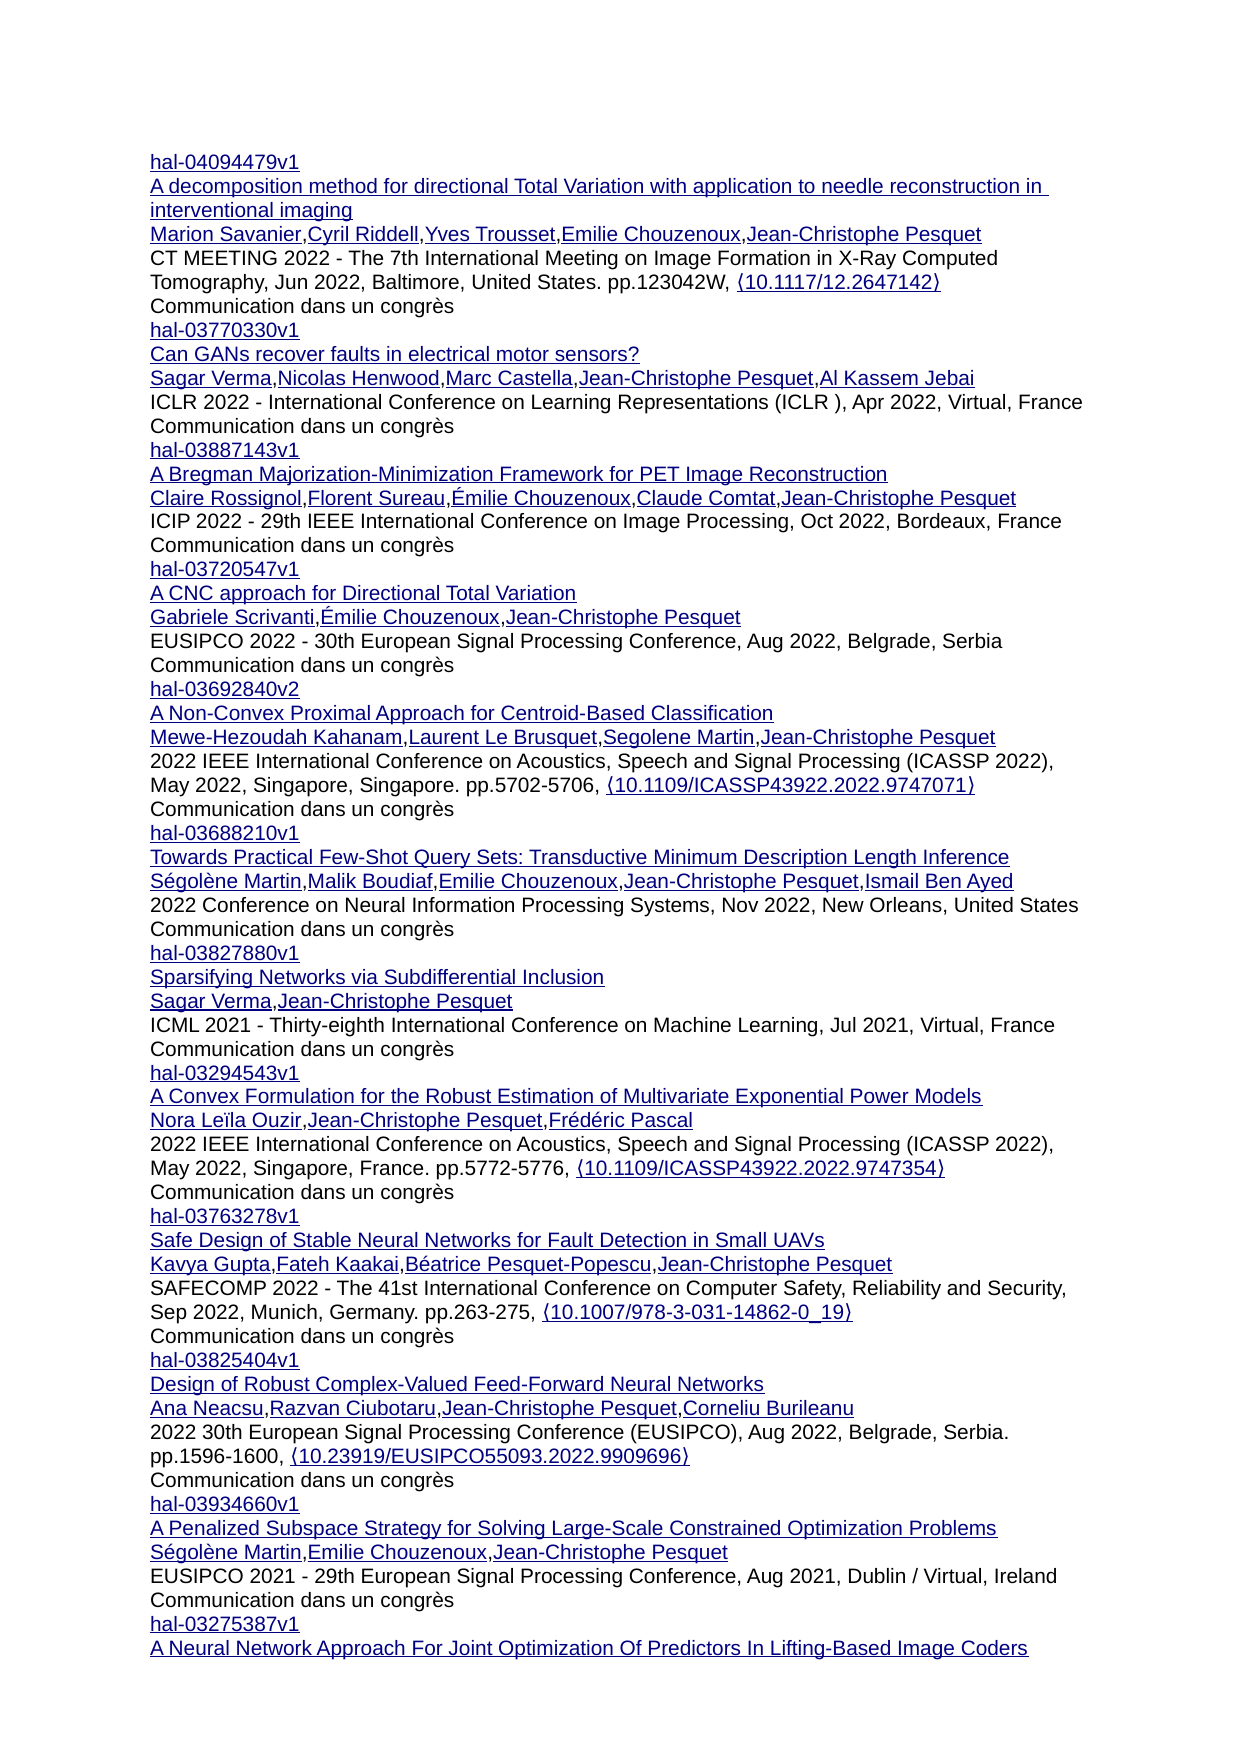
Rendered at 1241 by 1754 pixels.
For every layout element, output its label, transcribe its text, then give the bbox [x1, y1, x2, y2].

table_cell Sparsifying Networks via Subdifferential Inclusion Sagar Verma,Jean-Christophe Pesquet ICML 2021 - Thirty-eighth International Conference on Machine Learning, Jul 2021, Virtual, France Communication dans un congrès hal-03294543v1 [150, 965, 1090, 1084]
table_cell A CNC approach for Directional Total Variation Gabriele Scrivanti,Émilie Chouzenoux,Jean-Christophe Pesquet EUSIPCO 2022 - 30th European Signal Processing Conference, Aug 2022, Belgrade, Serbia Communication dans un congrès hal-03692840v2 [150, 581, 1090, 701]
table_cell Design of Robust Complex-Valued Feed-Forward Neural Networks Ana Neacsu,Razvan Ciubotaru,Jean-Christophe Pesquet,Corneliu Burileanu 2022 30th European Signal Processing Conference (EUSIPCO), Aug 2022, Belgrade, Serbia. pp.1596-1600, ⟨10.23919/EUSIPCO55093.2022.9909696⟩ Communication dans un congrès hal-03934660v1 [150, 1372, 1090, 1516]
table_cell A Penalized Subspace Strategy for Solving Large-Scale Constrained Optimization Problems Ségolène Martin,Emilie Chouzenoux,Jean-Christophe Pesquet EUSIPCO 2021 - 29th European Signal Processing Conference, Aug 2021, Dublin / Virtual, Ireland Communication dans un congrès hal-03275387v1 [150, 1516, 1090, 1635]
table_cell Towards Practical Few-Shot Query Sets: Transductive Minimum Description Length Inference Ségolène Martin,Malik Boudiaf,Emilie Chouzenoux,Jean-Christophe Pesquet,Ismail Ben Ayed 2022 Conference on Neural Information Processing Systems, Nov 2022, New Orleans, United States Communication dans un congrès hal-03827880v1 [150, 845, 1090, 964]
table_cell A Bregman Majorization-Minimization Framework for PET Image Reconstruction Claire Rossignol,Florent Sureau,Émilie Chouzenoux,Claude Comtat,Jean-Christophe Pesquet ICIP 2022 - 29th IEEE International Conference on Image Processing, Oct 2022, Bordeaux, France Communication dans un congrès hal-03720547v1 [150, 461, 1090, 581]
table_cell Safe Design of Stable Neural Networks for Fault Detection in Small UAVs Kavya Gupta,Fateh Kaakai,Béatrice Pesquet-Popescu,Jean-Christophe Pesquet SAFECOMP 2022 - The 41st International Conference on Computer Safety, Reliability and Security, Sep 2022, Munich, Germany. pp.263-275, ⟨10.1007/978-3-031-14862-0_19⟩ Communication dans un congrès hal-03825404v1 [150, 1228, 1090, 1372]
table_cell hal-04094479v1 [150, 150, 1090, 174]
table_cell A Convex Formulation for the Robust Estimation of Multivariate Exponential Power Models Nora Leïla Ouzir,Jean-Christophe Pesquet,Frédéric Pascal 2022 IEEE International Conference on Acoustics, Speech and Signal Processing (ICASSP 2022), May 2022, Singapore, France. pp.5772-5776, ⟨10.1109/ICASSP43922.2022.9747354⟩ Communication dans un congrès hal-03763278v1 [150, 1084, 1090, 1228]
table_cell Can GANs recover faults in electrical motor sensors? Sagar Verma,Nicolas Henwood,Marc Castella,Jean-Christophe Pesquet,Al Kassem Jebai ICLR 2022 - International Conference on Learning Representations (ICLR ), Apr 2022, Virtual, France Communication dans un congrès hal-03887143v1 [150, 342, 1090, 461]
table_cell A decomposition method for directional Total Variation with application to needle reconstruction in interventional imaging Marion Savanier,Cyril Riddell,Yves Trousset,Emilie Chouzenoux,Jean-Christophe Pesquet CT MEETING 2022 - The 7th International Meeting on Image Formation in X-Ray Computed Tomography, Jun 2022, Baltimore, United States. pp.123042W, ⟨10.1117/12.2647142⟩ Communication dans un congrès hal-03770330v1 [150, 174, 1090, 342]
table_cell A Non-Convex Proximal Approach for Centroid-Based Classification Mewe-Hezoudah Kahanam,Laurent Le Brusquet,Segolene Martin,Jean-Christophe Pesquet 2022 IEEE International Conference on Acoustics, Speech and Signal Processing (ICASSP 2022), May 2022, Singapore, Singapore. pp.5702-5706, ⟨10.1109/ICASSP43922.2022.9747071⟩ Communication dans un congrès hal-03688210v1 [150, 701, 1090, 845]
table_cell A Neural Network Approach For Joint Optimization Of Predictors In Lifting-Based Image Coders [150, 1635, 1090, 1659]
